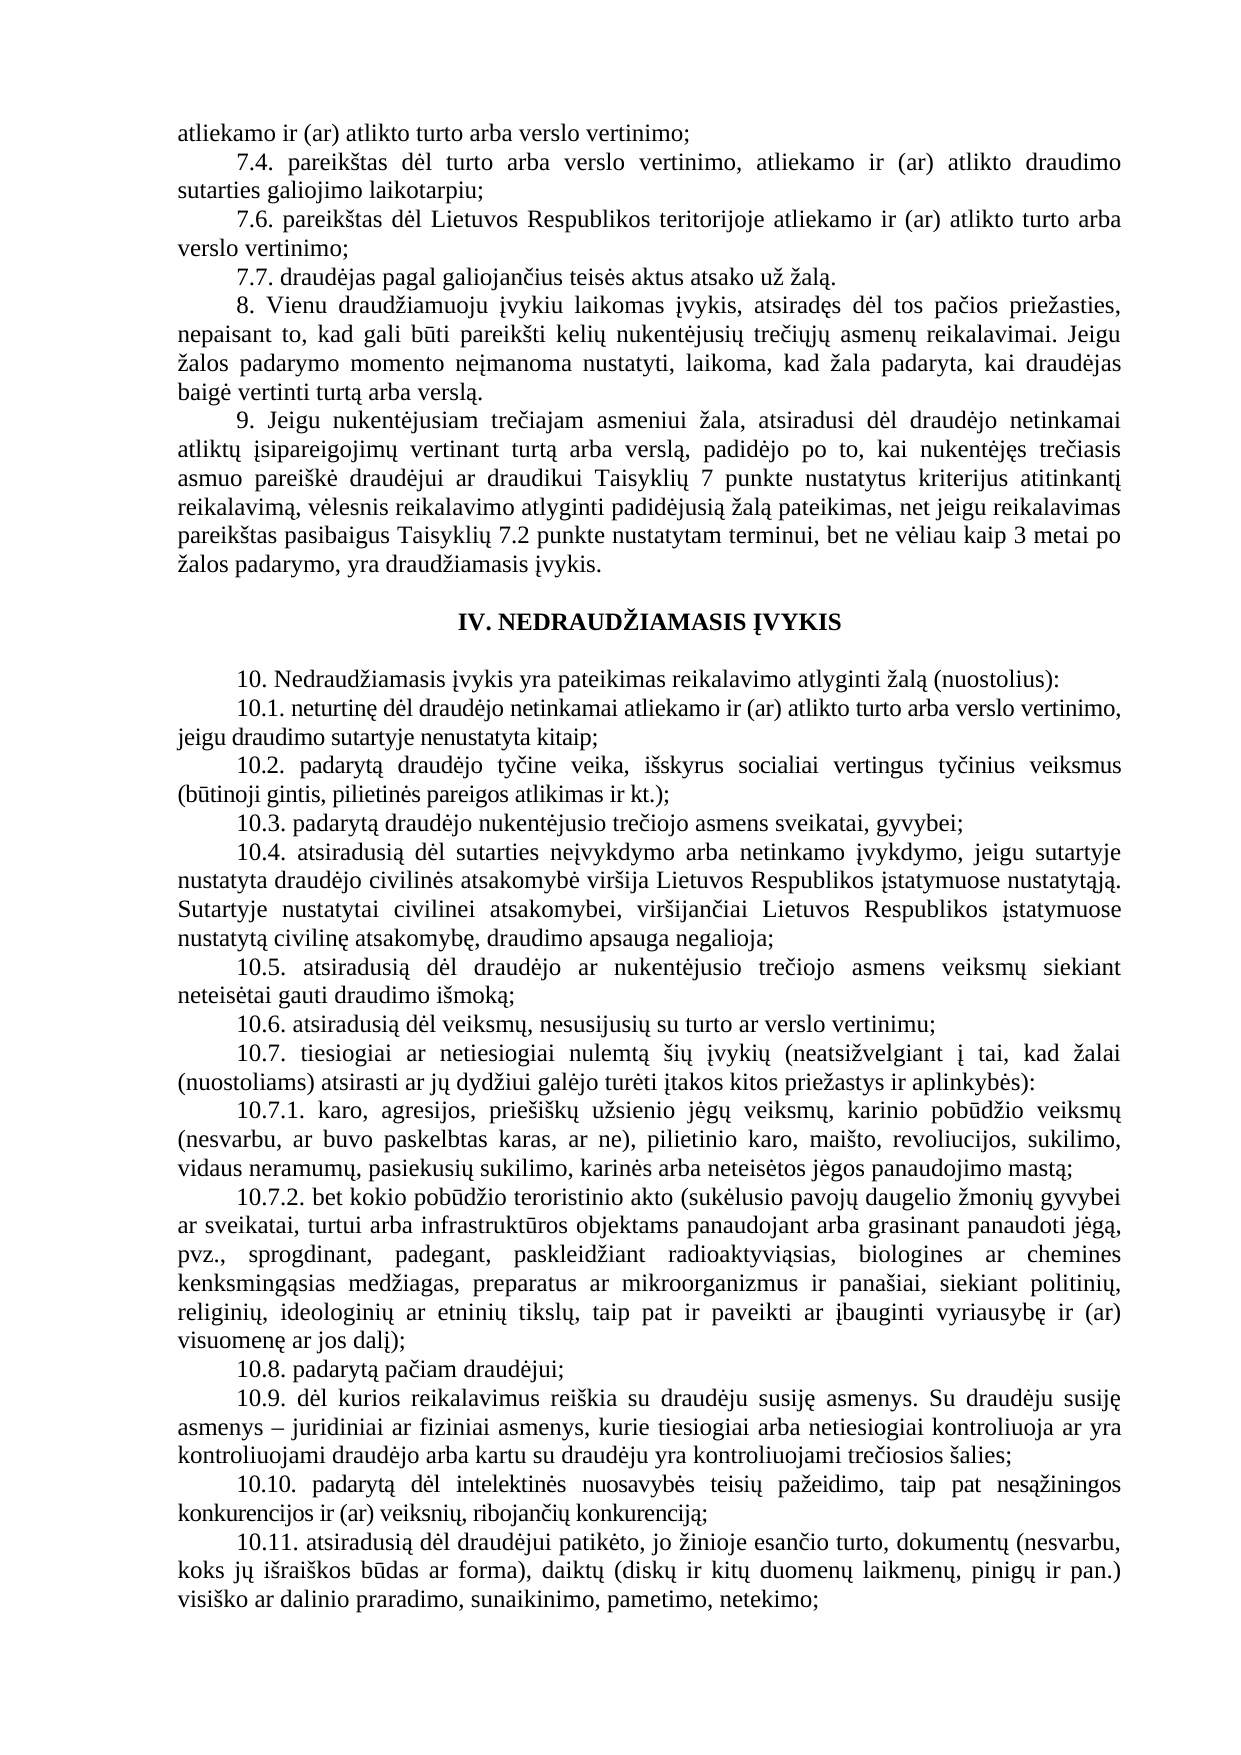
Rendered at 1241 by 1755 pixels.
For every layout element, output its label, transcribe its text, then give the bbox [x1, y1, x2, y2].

text 7.7. draudėjas pagal galiojančius teisės aktus atsako už žalą. [177, 262, 1122, 291]
text 10.9. dėl kurios reikalavimus reiškia su draudėju susiję asmenys. Su draudėju susiję asmenys – juridiniai ar fiziniai asmenys, kurie tiesiogiai arba netiesiogiai kontroliuoja ar yra kontroliuojami draudėjo arba kartu su draudėju yra kontroliuojami trečiosios šalies; [177, 1383, 1122, 1469]
text 10.5. atsiradusią dėl draudėjo ar nukentėjusio trečiojo asmens veiksmų siekiant neteisėtai gauti draudimo išmoką; [177, 952, 1122, 1009]
text 7.6. pareikštas dėl Lietuvos Respublikos teritorijoje atliekamo ir (ar) atlikto turto arba verslo vertinimo; [177, 204, 1122, 262]
text 10.3. padarytą draudėjo nukentėjusio trečiojo asmens sveikatai, gyvybei; [177, 808, 1122, 837]
text 10.11. atsiradusią dėl draudėjui patikėto, jo žinioje esančio turto, dokumentų (nesvarbu, koks jų išraiškos būdas ar forma), daiktų (diskų ir kitų duomenų laikmenų, pinigų ir pan.) visiško ar dalinio praradimo, sunaikinimo, pametimo, netekimo; [177, 1527, 1122, 1613]
text 10.7. tiesiogiai ar netiesiogiai nulemtą šių įvykių (neatsižvelgiant į tai, kad žalai (nuostoliams) atsirasti ar jų dydžiui galėjo turėti įtakos kitos priežastys ir aplinkybės): [177, 1038, 1122, 1096]
text 9. Jeigu nukentėjusiam trečiajam asmeniui žala, atsiradusi dėl draudėjo netinkamai atliktų įsipareigojimų vertinant turtą arba verslą, padidėjo po to, kai nukentėjęs trečiasis asmuo pareiškė draudėjui ar draudikui Taisyklių 7 punkte nustatytus kriterijus atitinkantį reikalavimą, vėlesnis reikalavimo atlyginti padidėjusią žalą pateikimas, net jeigu reikalavimas pareikštas pasibaigus Taisyklių 7.2 punkte nustatytam terminui, bet ne vėliau kaip 3 metai po žalos padarymo, yra draudžiamasis įvykis. [177, 406, 1122, 578]
text 10.1. neturtinę dėl draudėjo netinkamai atliekamo ir (ar) atlikto turto arba verslo vertinimo, jeigu draudimo sutartyje nenustatyta kitaip; [177, 693, 1122, 751]
text IV. NEDRAUDŽIAMASIS ĮVYKIS [177, 607, 1122, 636]
text 10. Nedraudžiamasis įvykis yra pateikimas reikalavimo atlyginti žalą (nuostolius): [177, 664, 1122, 693]
text 10.7.2. bet kokio pobūdžio teroristinio akto (sukėlusio pavojų daugelio žmonių gyvybei ar sveikatai, turtui arba infrastruktūros objektams panaudojant arba grasinant panaudoti jėgą, pvz., sprogdinant, padegant, paskleidžiant radioaktyviąsias, biologines ar chemines kenksmingąsias medžiagas, preparatus ar mikroorganizmus ir panašiai, siekiant politinių, religinių, ideologinių ar etninių tikslų, taip pat ir paveikti ar įbauginti vyriausybę ir (ar) visuomenę ar jos dalį); [177, 1182, 1122, 1354]
text 10.6. atsiradusią dėl veiksmų, nesusijusių su turto ar verslo vertinimu; [177, 1009, 1122, 1038]
text atliekamo ir (ar) atlikto turto arba verslo vertinimo; [177, 118, 1122, 147]
text 10.2. padarytą draudėjo tyčine veika, išskyrus socialiai vertingus tyčinius veiksmus (būtinoji gintis, pilietinės pareigos atlikimas ir kt.); [177, 751, 1122, 808]
text 7.4. pareikštas dėl turto arba verslo vertinimo, atliekamo ir (ar) atlikto draudimo sutarties galiojimo laikotarpiu; [177, 147, 1122, 204]
text 8. Vienu draudžiamuoju įvykiu laikomas įvykis, atsiradęs dėl tos pačios priežasties, nepaisant to, kad gali būti pareikšti kelių nukentėjusių trečiųjų asmenų reikalavimai. Jeigu žalos padarymo momento neįmanoma nustatyti, laikoma, kad žala padaryta, kai draudėjas baigė vertinti turtą arba verslą. [177, 291, 1122, 406]
text 10.10. padarytą dėl intelektinės nuosavybės teisių pažeidimo, taip pat nesąžiningos konkurencijos ir (ar) veiksnių, ribojančių konkurenciją; [177, 1469, 1122, 1527]
text 10.4. atsiradusią dėl sutarties neįvykdymo arba netinkamo įvykdymo, jeigu sutartyje nustatyta draudėjo civilinės atsakomybė viršija Lietuvos Respublikos įstatymuose nustatytąją. Sutartyje nustatytai civilinei atsakomybei, viršijančiai Lietuvos Respublikos įstatymuose nustatytą civilinę atsakomybę, draudimo apsauga negalioja; [177, 837, 1122, 952]
text 10.7.1. karo, agresijos, priešiškų užsienio jėgų veiksmų, karinio pobūdžio veiksmų (nesvarbu, ar buvo paskelbtas karas, ar ne), pilietinio karo, maišto, revoliucijos, sukilimo, vidaus neramumų, pasiekusių sukilimo, karinės arba neteisėtos jėgos panaudojimo mastą; [177, 1096, 1122, 1182]
text 10.8. padarytą pačiam draudėjui; [177, 1354, 1122, 1383]
